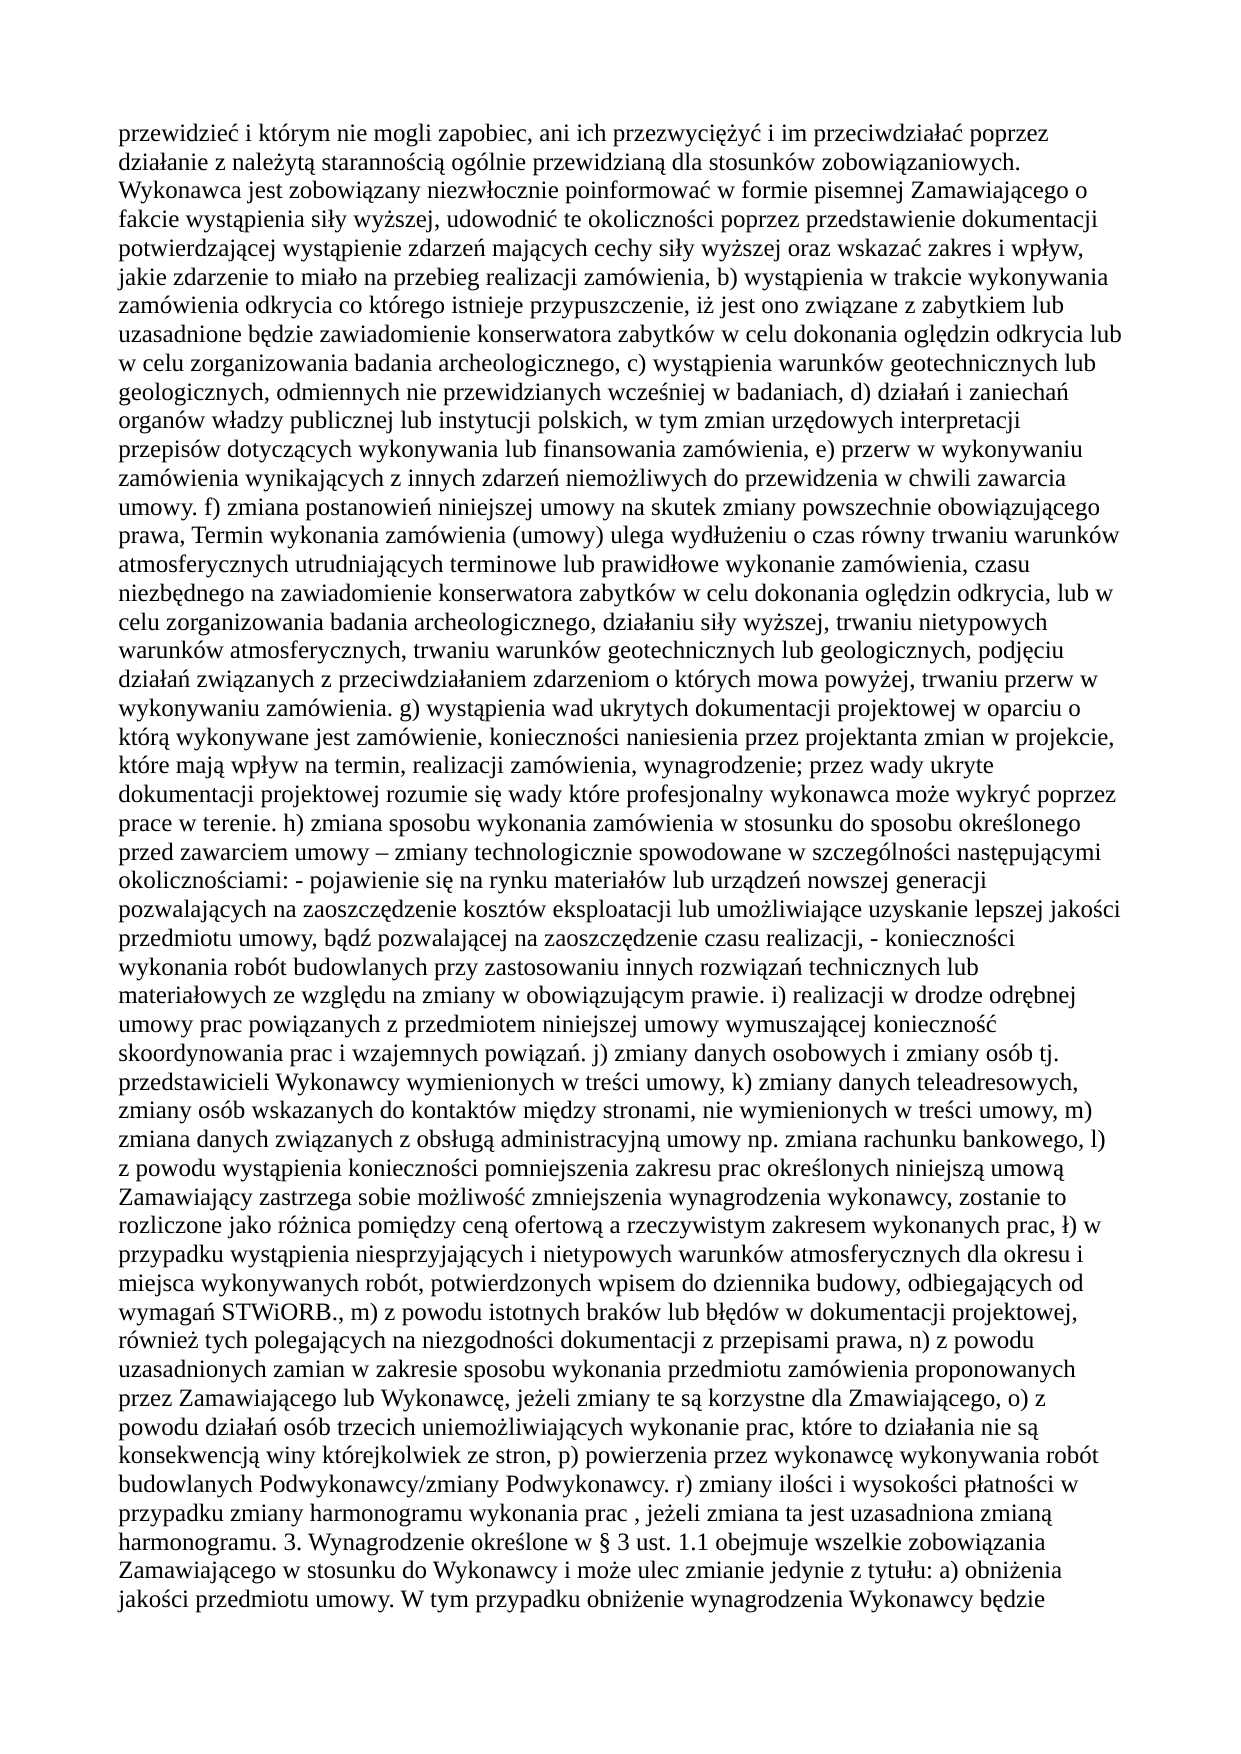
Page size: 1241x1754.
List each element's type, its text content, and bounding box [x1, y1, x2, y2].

text przewidzieć i którym nie mogli zapobiec, ani ich przezwyciężyć i im przeciwdziałać poprzez działanie z należytą starannością ogólnie przewidzianą dla stosunków zobowiązaniowych. Wykonawca jest zobowiązany niezwłocznie poinformować w formie pisemnej Zamawiającego o fakcie wystąpienia siły wyższej, udowodnić te okoliczności poprzez przedstawienie dokumentacji potwierdzającej wystąpienie zdarzeń mających cechy siły wyższej oraz wskazać zakres i wpływ, jakie zdarzenie to miało na przebieg realizacji zamówienia, b) wystąpienia w trakcie wykonywania zamówienia odkrycia co którego istnieje przypuszczenie, iż jest ono związane z zabytkiem lub uzasadnione będzie zawiadomienie konserwatora zabytków w celu dokonania oględzin odkrycia lub w celu zorganizowania badania archeologicznego, c) wystąpienia warunków geotechnicznych lub geologicznych, odmiennych nie przewidzianych wcześniej w badaniach, d) działań i zaniechań organów władzy publicznej lub instytucji polskich, w tym zmian urzędowych interpretacji przepisów dotyczących wykonywania lub finansowania zamówienia, e) przerw w wykonywaniu zamówienia wynikających z innych zdarzeń niemożliwych do przewidzenia w chwili zawarcia umowy. f) zmiana postanowień niniejszej umowy na skutek zmiany powszechnie obowiązującego prawa, Termin wykonania zamówienia (umowy) ulega wydłużeniu o czas równy trwaniu warunków atmosferycznych utrudniających terminowe lub prawidłowe wykonanie zamówienia, czasu niezbędnego na zawiadomienie konserwatora zabytków w celu dokonania oględzin odkrycia, lub w celu zorganizowania badania archeologicznego, działaniu siły wyższej, trwaniu nietypowych warunków atmosferycznych, trwaniu warunków geotechnicznych lub geologicznych, podjęciu działań związanych z przeciwdziałaniem zdarzeniom o których mowa powyżej, trwaniu przerw w wykonywaniu zamówienia. g) wystąpienia wad ukrytych dokumentacji projektowej w oparciu o którą wykonywane jest zamówienie, konieczności naniesienia przez projektanta zmian w projekcie, które mają wpływ na termin, realizacji zamówienia, wynagrodzenie; przez wady ukryte dokumentacji projektowej rozumie się wady które profesjonalny wykonawca może wykryć poprzez prace w terenie. h) zmiana sposobu wykonania zamówienia w stosunku do sposobu określonego przed zawarciem umowy – zmiany technologicznie spowodowane w szczególności następującymi okolicznościami: - pojawienie się na rynku materiałów lub urządzeń nowszej generacji pozwalających na zaoszczędzenie kosztów eksploatacji lub umożliwiające uzyskanie lepszej jakości przedmiotu umowy, bądź pozwalającej na zaoszczędzenie czasu realizacji, - konieczności wykonania robót budowlanych przy zastosowaniu innych rozwiązań technicznych lub materiałowych ze względu na zmiany w obowiązującym prawie. i) realizacji w drodze odrębnej umowy prac powiązanych z przedmiotem niniejszej umowy wymuszającej konieczność skoordynowania prac i wzajemnych powiązań. j) zmiany danych osobowych i zmiany osób tj. przedstawicieli Wykonawcy wymienionych w treści umowy, k) zmiany danych teleadresowych, zmiany osób wskazanych do kontaktów między stronami, nie wymienionych w treści umowy, m) zmiana danych związanych z obsługą administracyjną umowy np. zmiana rachunku bankowego, l) z powodu wystąpienia konieczności pomniejszenia zakresu prac określonych niniejszą umową Zamawiający zastrzega sobie możliwość zmniejszenia wynagrodzenia wykonawcy, zostanie to rozliczone jako różnica pomiędzy ceną ofertową a rzeczywistym zakresem wykonanych prac, ł) w przypadku wystąpienia niesprzyjających i nietypowych warunków atmosferycznych dla okresu i miejsca wykonywanych robót, potwierdzonych wpisem do dziennika budowy, odbiegających od wymagań STWiORB., m) z powodu istotnych braków lub błędów w dokumentacji projektowej, również tych polegających na niezgodności dokumentacji z przepisami prawa, n) z powodu uzasadnionych zamian w zakresie sposobu wykonania przedmiotu zamówienia proponowanych przez Zamawiającego lub Wykonawcę, jeżeli zmiany te są korzystne dla Zmawiającego, o) z powodu działań osób trzecich uniemożliwiających wykonanie prac, które to działania nie są konsekwencją winy którejkolwiek ze stron, p) powierzenia przez wykonawcę wykonywania robót budowlanych Podwykonawcy/zmiany Podwykonawcy. r) zmiany ilości i wysokości płatności w przypadku zmiany harmonogramu wykonania prac , jeżeli zmiana ta jest uzasadniona zmianą harmonogramu. 3. Wynagrodzenie określone w § 3 ust. 1.1 obejmuje wszelkie zobowiązania Zamawiającego w stosunku do Wykonawcy i może ulec zmianie jedynie z tytułu: a) obniżenia jakości przedmiotu umowy. W tym przypadku obniżenie wynagrodzenia Wykonawcy będzie [118, 118, 1122, 1613]
